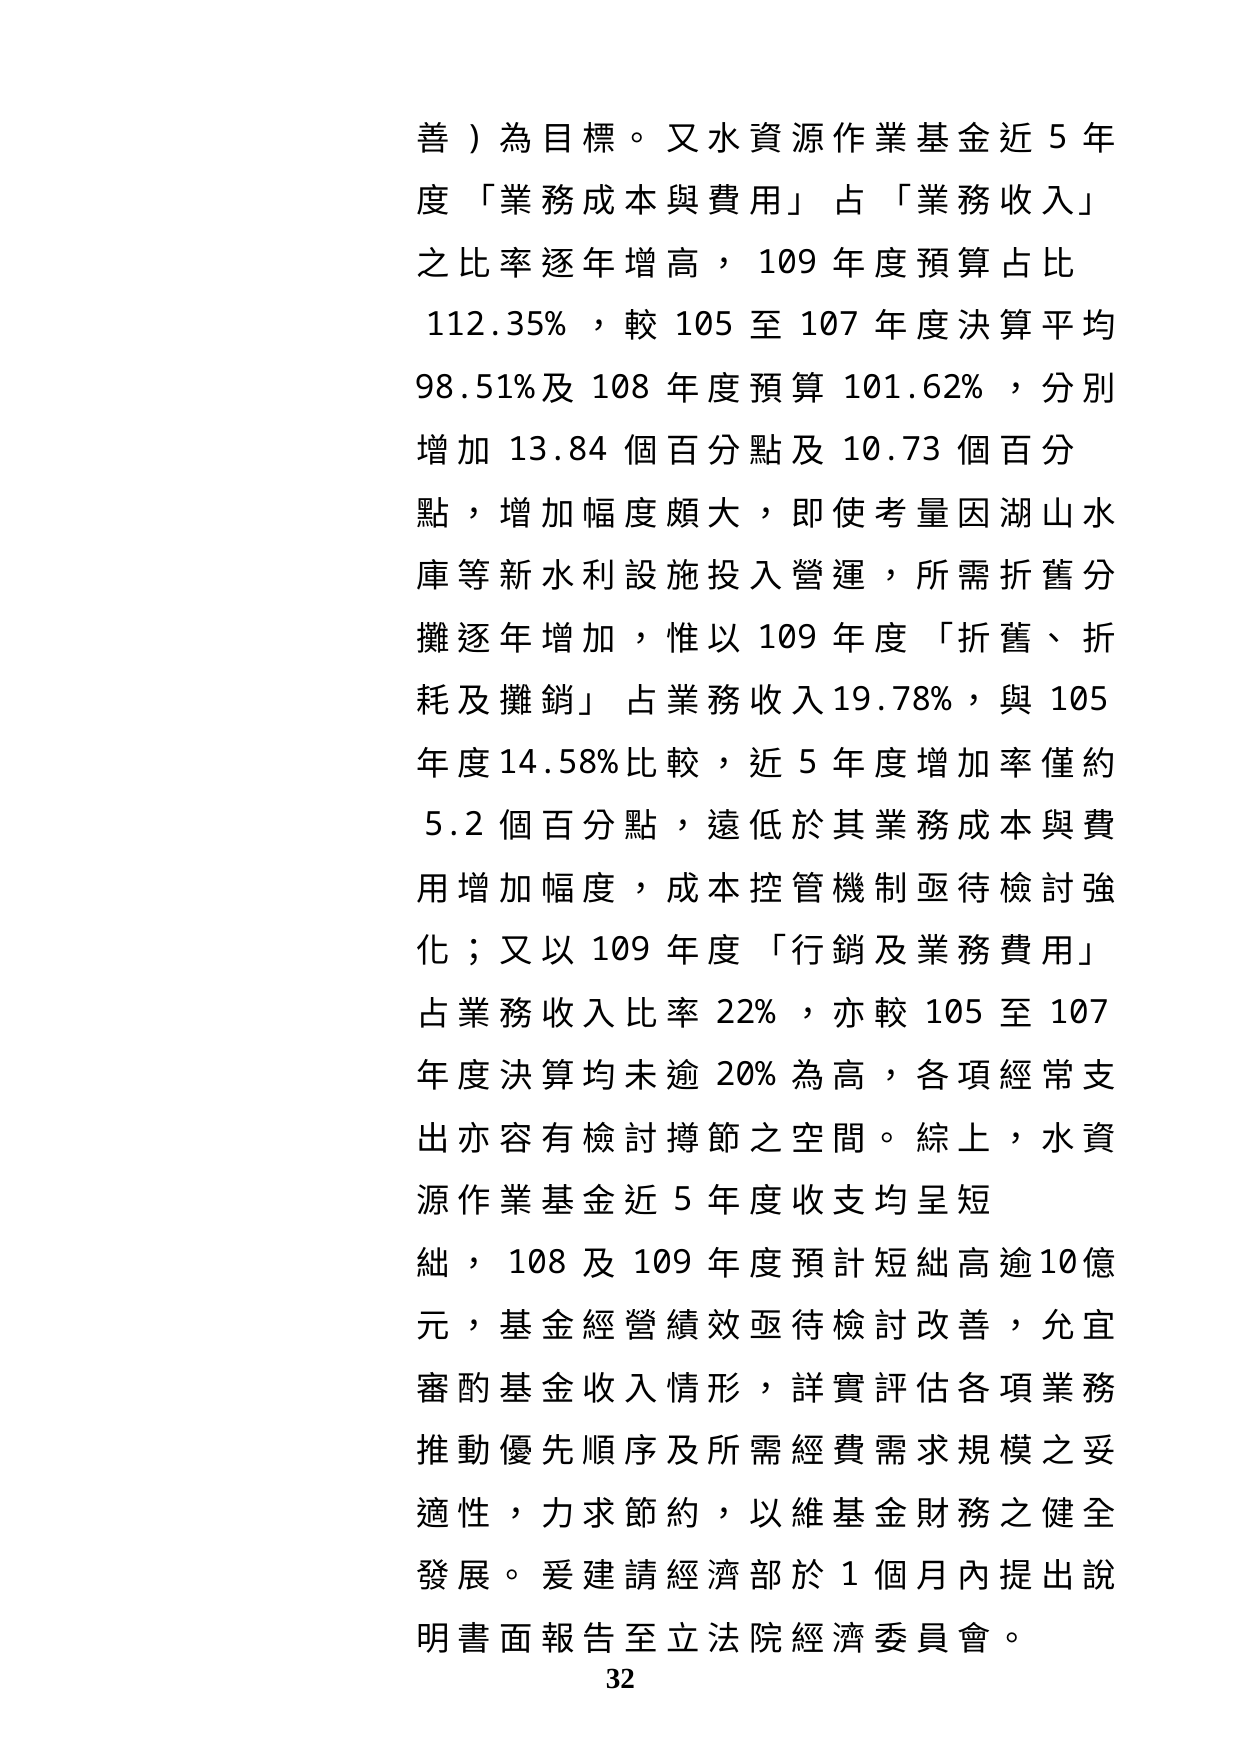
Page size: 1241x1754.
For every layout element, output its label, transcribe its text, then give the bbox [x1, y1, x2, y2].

list 善)為目標。又水資源作業基金近5年度「業務成本與費用」占「業務收入」之比率逐年增高，109年度預算占比112.35%，較105至107年度決算平均98.51%及108年度預算101.62%，分別增加13.84個百分點及10.73個百分點，增加幅度頗大，即使考量因湖山水庫等新水利設施投入營運，所需折舊分攤逐年增加，惟以109年度「折舊、折耗及攤銷」占業務收入19.78%，與105年度14.58%比較，近5年度增加率僅約5.2個百分點，遠低於其業務成本與費用增加幅度，成本控管機制亟待檢討強化；又以109年度「行銷及業務費用」占業務收入比率22%，亦較105至107年度決算均未逾20%為高，各項經常支出亦容有檢討撙節之空間。綜上，水資源作業基金近5年度收支均呈短絀，108及109年度預計短絀高逾10億元，基金經營績效亟待檢討改善，允宜審酌基金收入情形，詳實評估各項業務推動優先順序及所需經費需求規模之妥適性，力求節約，以維基金財務之健全發展。爰建請經濟部於1個月內提出說明書面報告至立法院經濟委員會。 [279, 94, 1120, 1656]
